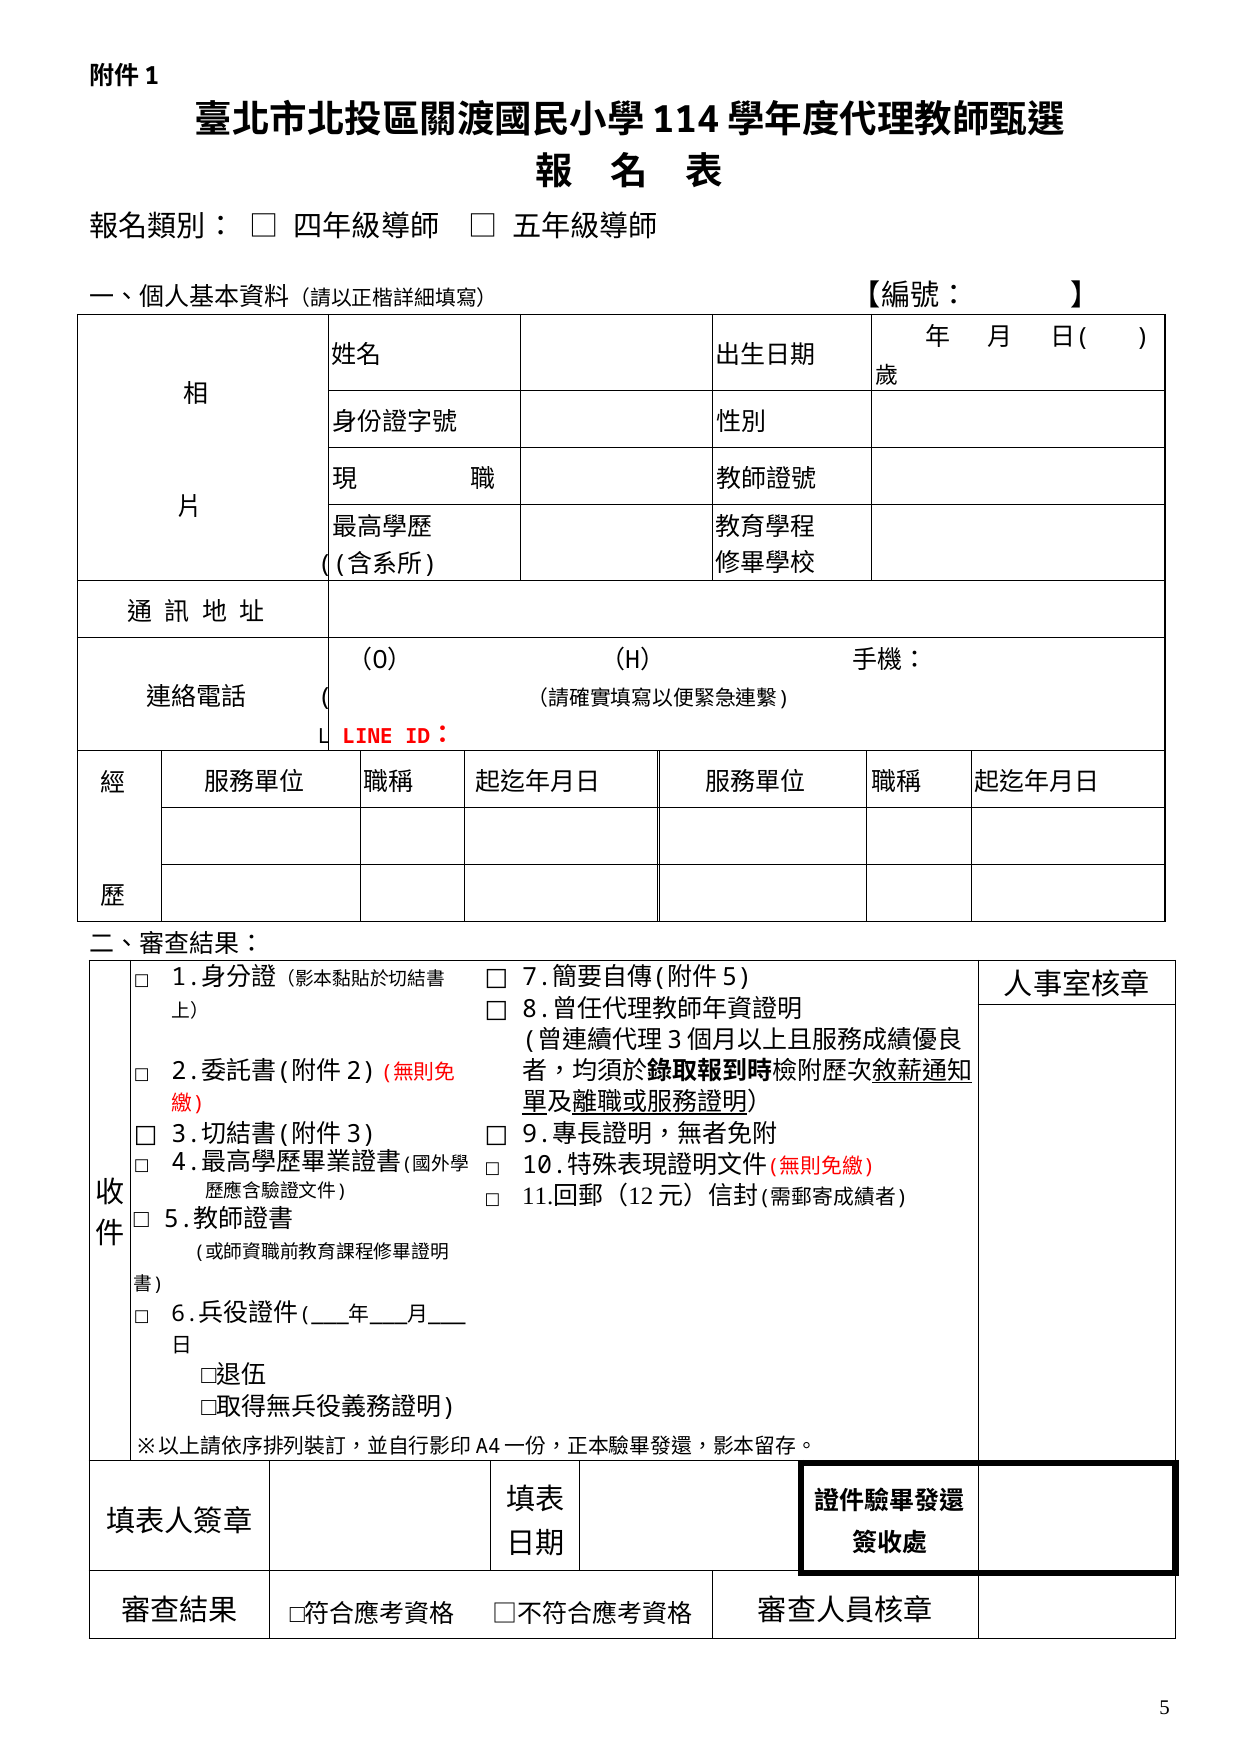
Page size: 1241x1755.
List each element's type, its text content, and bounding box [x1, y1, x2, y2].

table_header 年 月 日( )歲 [872, 315, 1164, 390]
table_cell 起迄年月日 [465, 751, 657, 807]
table_cell 經 歷 [78, 751, 161, 921]
table_cell [361, 865, 464, 921]
table_cell 連絡電話 [78, 638, 328, 750]
table_cell [361, 808, 464, 864]
table_cell [329, 581, 1164, 637]
table_cell 身份證字號 [329, 391, 520, 447]
text 臺北市北投區關渡國民小學114學年度代理教師甄選 [89, 90, 1169, 142]
table_header 相 片 [78, 315, 328, 580]
table_cell 現 職 [329, 448, 520, 504]
table_cell 教師證號 [713, 448, 871, 504]
table_cell [465, 865, 657, 921]
table_cell [162, 865, 360, 921]
table_cell [521, 505, 712, 580]
table_cell 填表日期 [491, 1461, 579, 1570]
table_header 7.簡要自傳(附件5) 8.曾任代理教師年資證明 (曾連續代理3個月以上且服務成績優良者，均須於錄取報到時檢附歷次敘薪通知單及離職或服務證明） 9.專長證明，無者免附 10.特殊表現證明文件(無則免繳) 11.回郵（12元）信封(需郵寄成績者) [481, 961, 978, 1421]
table_cell 填表人簽章 [90, 1461, 269, 1570]
table_header 1.身分證（影本黏貼於切結書上） 2.委託書(附件2) (無則免繳) 3.切結書(附件3) 4.最高學歷畢業證書(國外學 歷應含驗證文件) □ 5.教師證書 (或師資職前教育課程修畢證明書) 6.兵役證件(___年___月___日 □退伍 □取得無兵役義務證明) [131, 961, 481, 1421]
table_cell 起迄年月日 [972, 751, 1164, 807]
table_cell 服務單位 [660, 751, 866, 807]
table_cell [162, 808, 360, 864]
table_header 收 件 [90, 961, 130, 1460]
text 附件1 [89, 59, 1169, 90]
table_cell [972, 808, 1164, 864]
table_cell [867, 865, 971, 921]
table_cell [521, 391, 712, 447]
table_cell [872, 505, 1164, 580]
table_header 姓名 [329, 315, 520, 390]
table_header 人事室核章 [979, 961, 1175, 1003]
table_cell 教育學程 修畢學校 [713, 505, 871, 580]
table_cell 最高學歷 ((含系所) [329, 505, 520, 580]
table_cell □符合應考資格 □不符合應考資格 [270, 1571, 712, 1638]
table_cell [660, 865, 866, 921]
table_cell [979, 1576, 1175, 1638]
text 二、審查結果： [89, 922, 1169, 960]
text 一、個人基本資料（請以正楷詳細填寫） 【編號： 】 [89, 272, 1169, 314]
table_cell 審查結果 [90, 1571, 269, 1638]
text 報名類別： □ 四年級導師 □ 五年級導師 [89, 194, 1169, 247]
table_cell [867, 808, 971, 864]
table_cell [979, 1005, 1175, 1460]
table_cell [465, 808, 657, 864]
table_cell 證件驗畢發還簽收處 [804, 1466, 978, 1570]
table_header [521, 315, 712, 390]
table_cell [972, 865, 1164, 921]
table_header 出生日期 [713, 315, 871, 390]
table_cell 服務單位 [162, 751, 360, 807]
table_cell [872, 448, 1164, 504]
table_cell [580, 1461, 798, 1570]
table_cell （O） （H） 手機： ( （請確實填寫以便緊急連繫) L LINE ID： [329, 638, 1164, 750]
text 報 名 表 [89, 142, 1169, 194]
table_cell 職稱 [867, 751, 971, 807]
table_cell 性別 [713, 391, 871, 447]
table_cell [979, 1466, 1172, 1570]
table_cell 審查人員核章 [713, 1571, 978, 1638]
table_cell [872, 391, 1164, 447]
table_cell [660, 808, 866, 864]
table_cell [521, 448, 712, 504]
table_cell 通 訊 地 址 [78, 581, 328, 637]
table_cell [270, 1461, 490, 1570]
table_cell 職稱 [361, 751, 464, 807]
table_cell ※以上請依序排列裝訂，並自行影印A4一份，正本驗畢發還，影本留存。 [131, 1421, 978, 1460]
